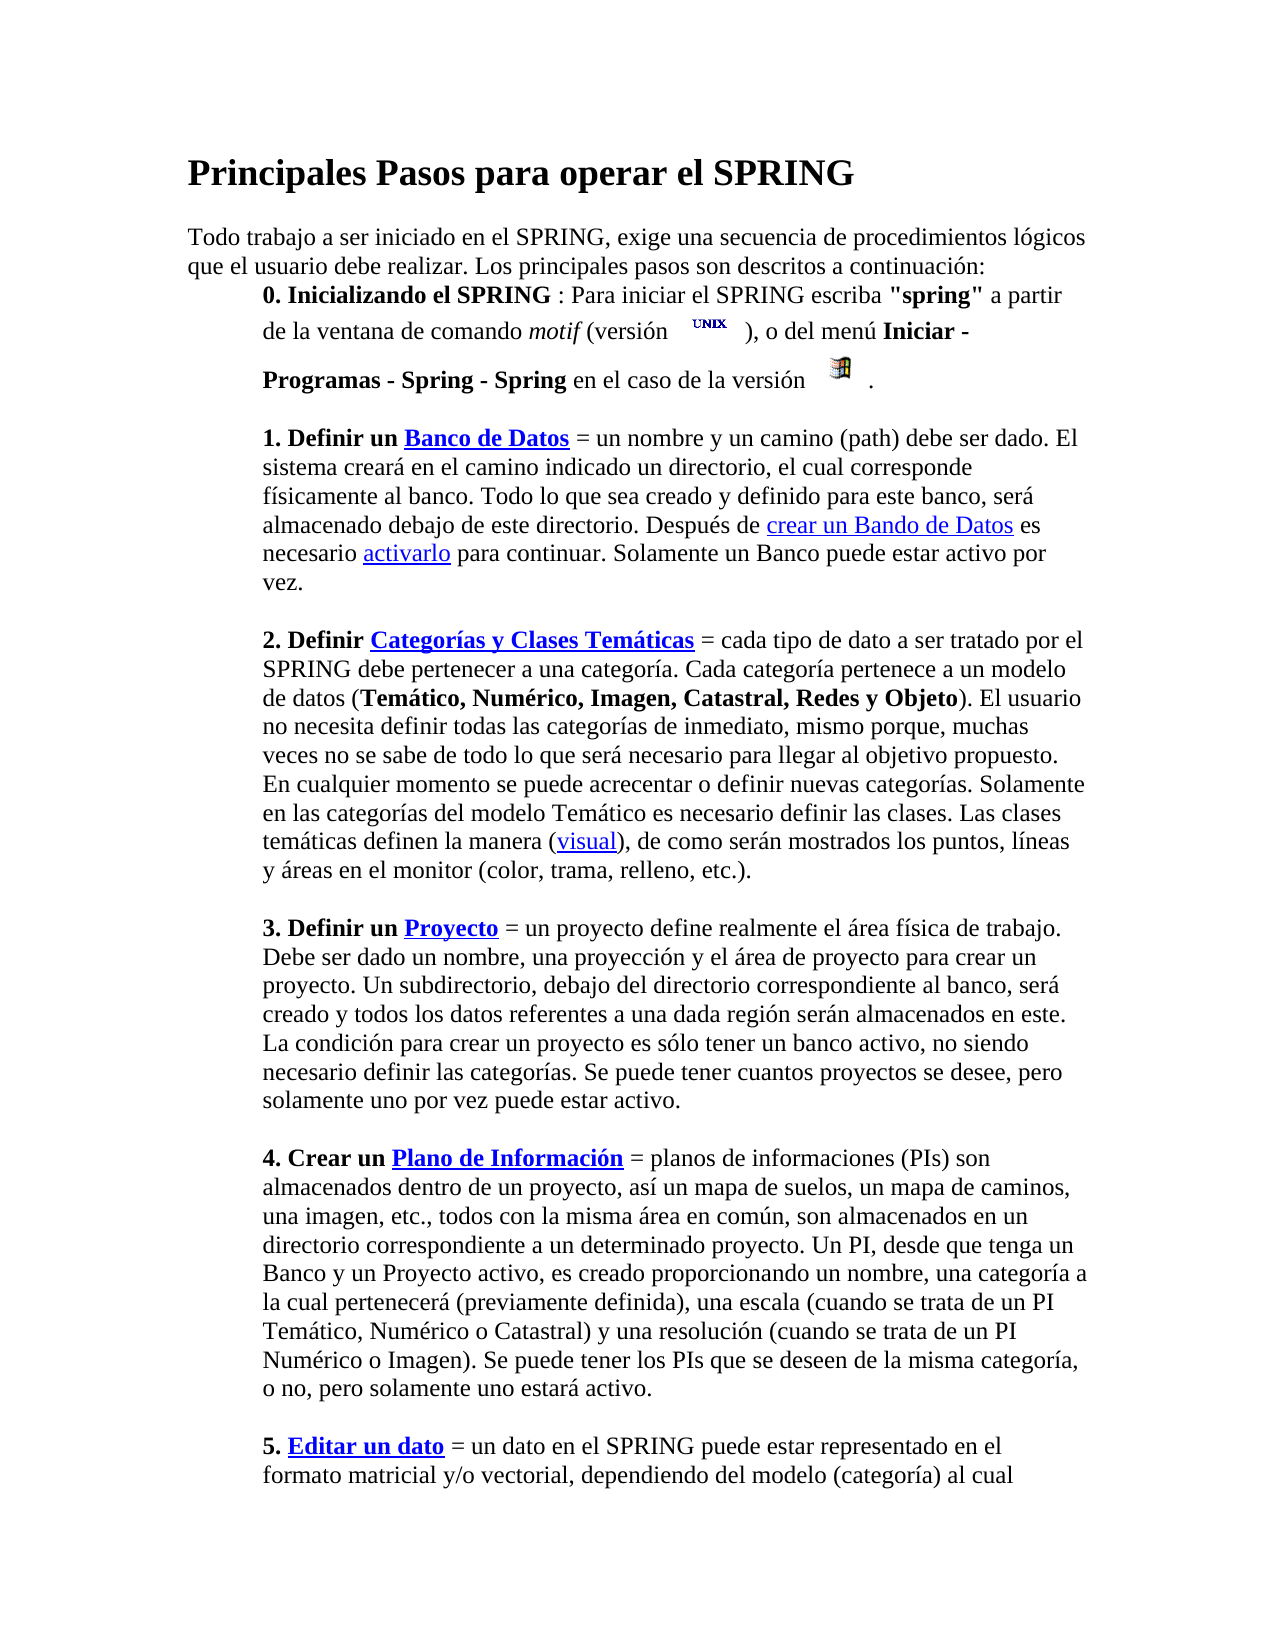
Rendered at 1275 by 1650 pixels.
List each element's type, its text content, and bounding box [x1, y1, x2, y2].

text 2. Definir Categorías y Clases Temáticas = cada tipo de dato a ser tratado por el SPRING debe pertenecer a una categoría. Cada categoría pertenece a un modelo de datos (Temático, Numérico, Imagen, Catastral, Redes y Objeto). El usuario no necesita definir todas las categorías de inmediato, mismo porque, muchas veces no se sabe de todo lo que será necesario para llegar al objetivo propuesto. En cualquier momento se puede acrecentar o definir nuevas categorías. Solamente en las categorías del modelo Temático es necesario definir las clases. Las clases temáticas definen la manera (visual), de como serán mostrados los puntos, líneas y áreas en el monitor (color, trama, relleno, etc.). [262, 625, 1087, 884]
subtitle Principales Pasos para operar el SPRING [187, 150, 1087, 193]
text Todo trabajo a ser iniciado en el SPRING, exige una secuencia de procedimientos lógicos que el usuario debe realizar. Los principales pasos son descritos a continuación: [187, 222, 1087, 280]
text 1. Definir un Banco de Datos = un nombre y un camino (path) debe ser dado. El sistema creará en el camino indicado un directorio, el cual corresponde físicamente al banco. Todo lo que sea creado y definido para este banco, será almacenado debajo de este directorio. Después de crear un Bando de Datos es necesario activarlo para continuar. Solamente un Banco puede estar activo por vez. [262, 423, 1087, 596]
text 0. Inicializando el SPRING : Para iniciar el SPRING escriba "spring" a partir de la ventana de comando motif (versión ), o del menú Iniciar - Programas - Spring - Spring en el caso de la versión . [262, 280, 1087, 394]
text 5. Editar un dato = un dato en el SPRING puede estar representado en el formato matricial y/o vectorial, dependiendo del modelo (categoría) al cual [262, 1431, 1087, 1489]
text 4. Crear un Plano de Información = planos de informaciones (PIs) son almacenados dentro de un proyecto, así un mapa de suelos, un mapa de caminos, una imagen, etc., todos con la misma área en común, son almacenados en un directorio correspondiente a un determinado proyecto. Un PI, desde que tenga un Banco y un Proyecto activo, es creado proporcionando un nombre, una categoría a la cual pertenecerá (previamente definida), una escala (cuando se trata de un PI Temático, Numérico o Catastral) y una resolución (cuando se trata de un PI Numérico o Imagen). Se puede tener los PIs que se deseen de la misma categoría, o no, pero solamente uno estará activo. [262, 1143, 1087, 1402]
picture [828, 354, 852, 380]
picture [690, 317, 728, 331]
text 3. Definir un Proyecto = un proyecto define realmente el área física de trabajo. Debe ser dado un nombre, una proyección y el área de proyecto para crear un proyecto. Un subdirectorio, debajo del directorio correspondiente al banco, será creado y todos los datos referentes a una dada región serán almacenados en este. La condición para crear un proyecto es sólo tener un banco activo, no siendo necesario definir las categorías. Se puede tener cuantos proyectos se desee, pero solamente uno por vez puede estar activo. [262, 913, 1087, 1114]
